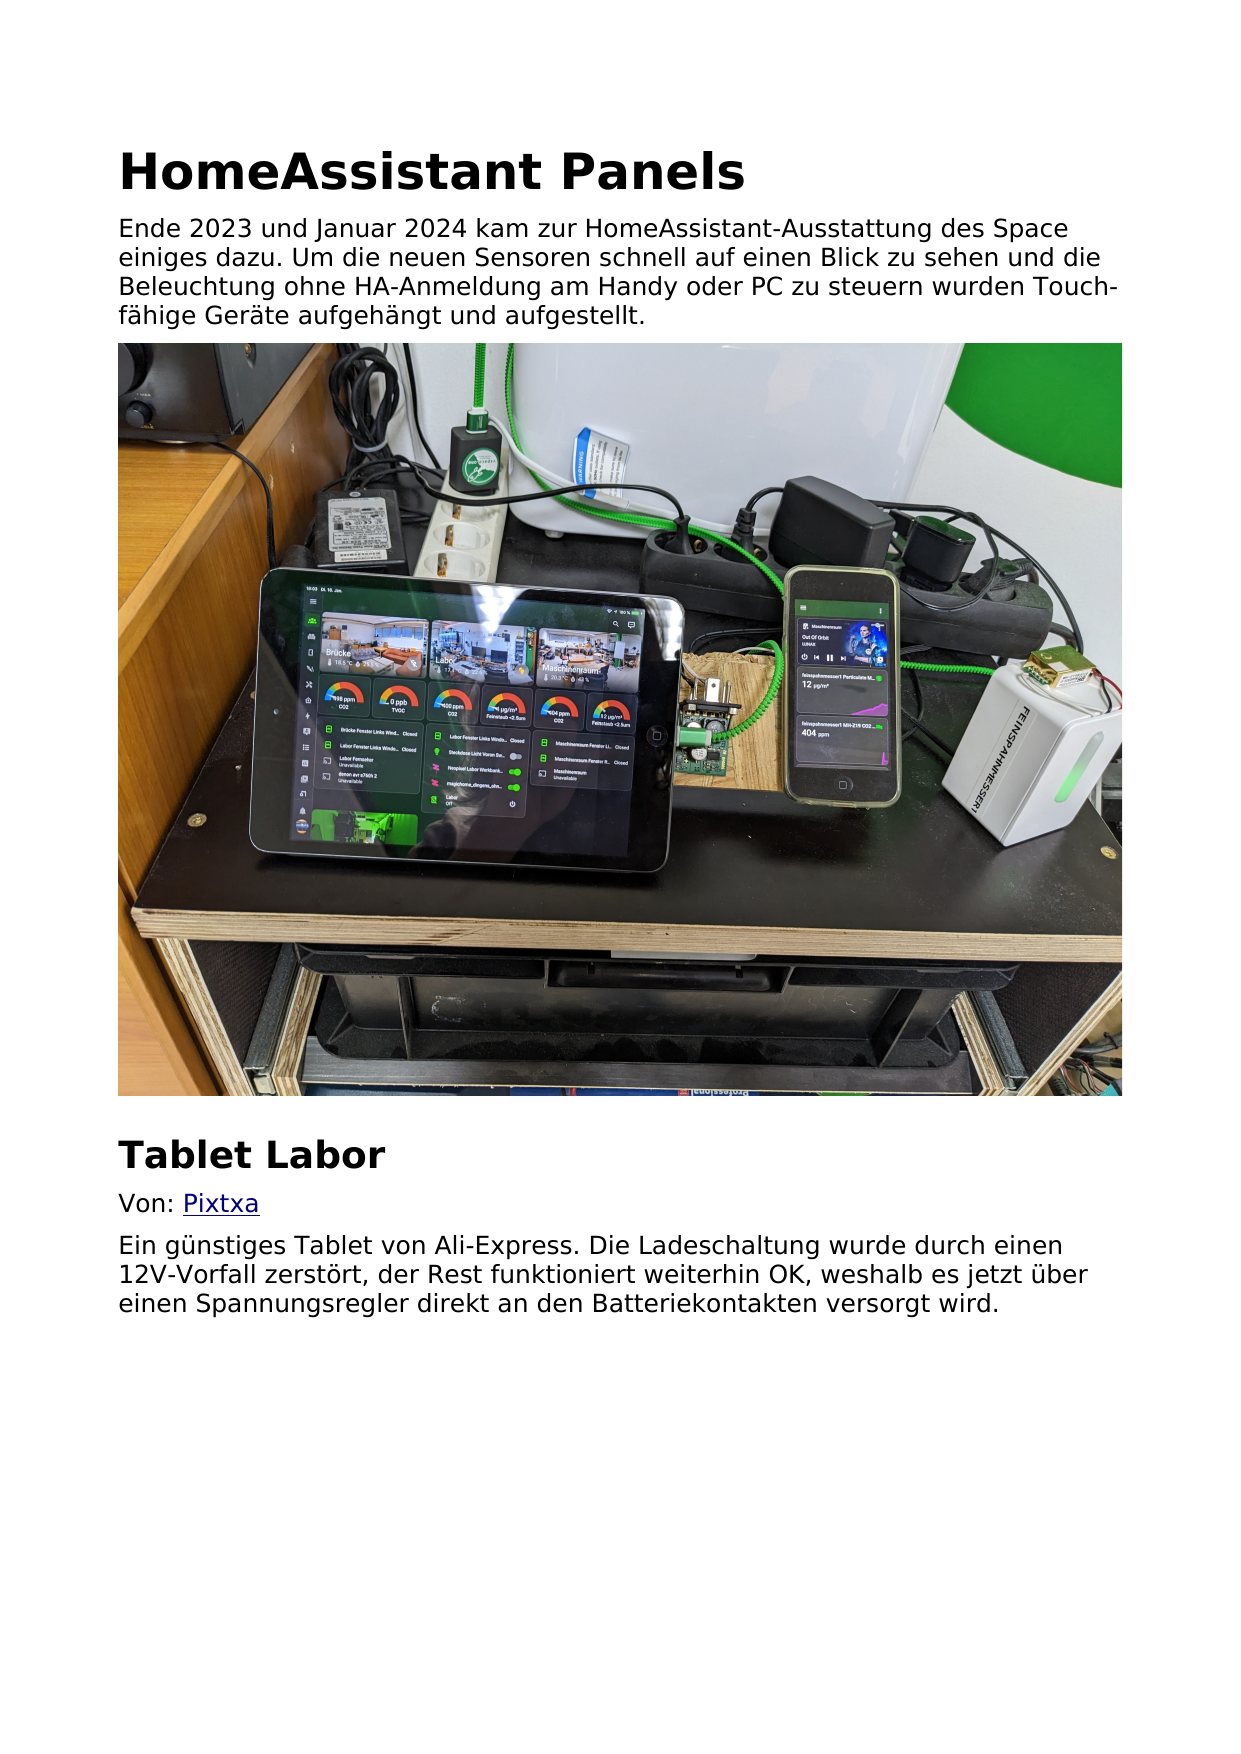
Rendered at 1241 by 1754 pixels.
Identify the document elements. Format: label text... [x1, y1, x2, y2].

text Von: Pixtxa [118, 1189, 1122, 1219]
subtitle Tablet Labor [118, 1133, 1122, 1177]
text Ein günstiges Tablet von Ali-Express. Die Ladeschaltung wurde durch einen 12V-Vorfall zerstört, der Rest funktioniert weiterhin OK, weshalb es jetzt über einen Spannungsregler direkt an den Batteriekontakten versorgt wird. [118, 1231, 1122, 1319]
picture [118, 343, 1123, 1096]
subtitle HomeAssistant Panels [118, 143, 1122, 201]
text Ende 2023 und Januar 2024 kam zur HomeAssistant-Ausstattung des Space einiges dazu. Um die neuen Sensoren schnell auf einen Blick zu sehen und die Beleuchtung ohne HA-Anmeldung am Handy oder PC zu steuern wurden Touch-fähige Geräte aufgehängt und aufgestellt. [118, 214, 1122, 331]
